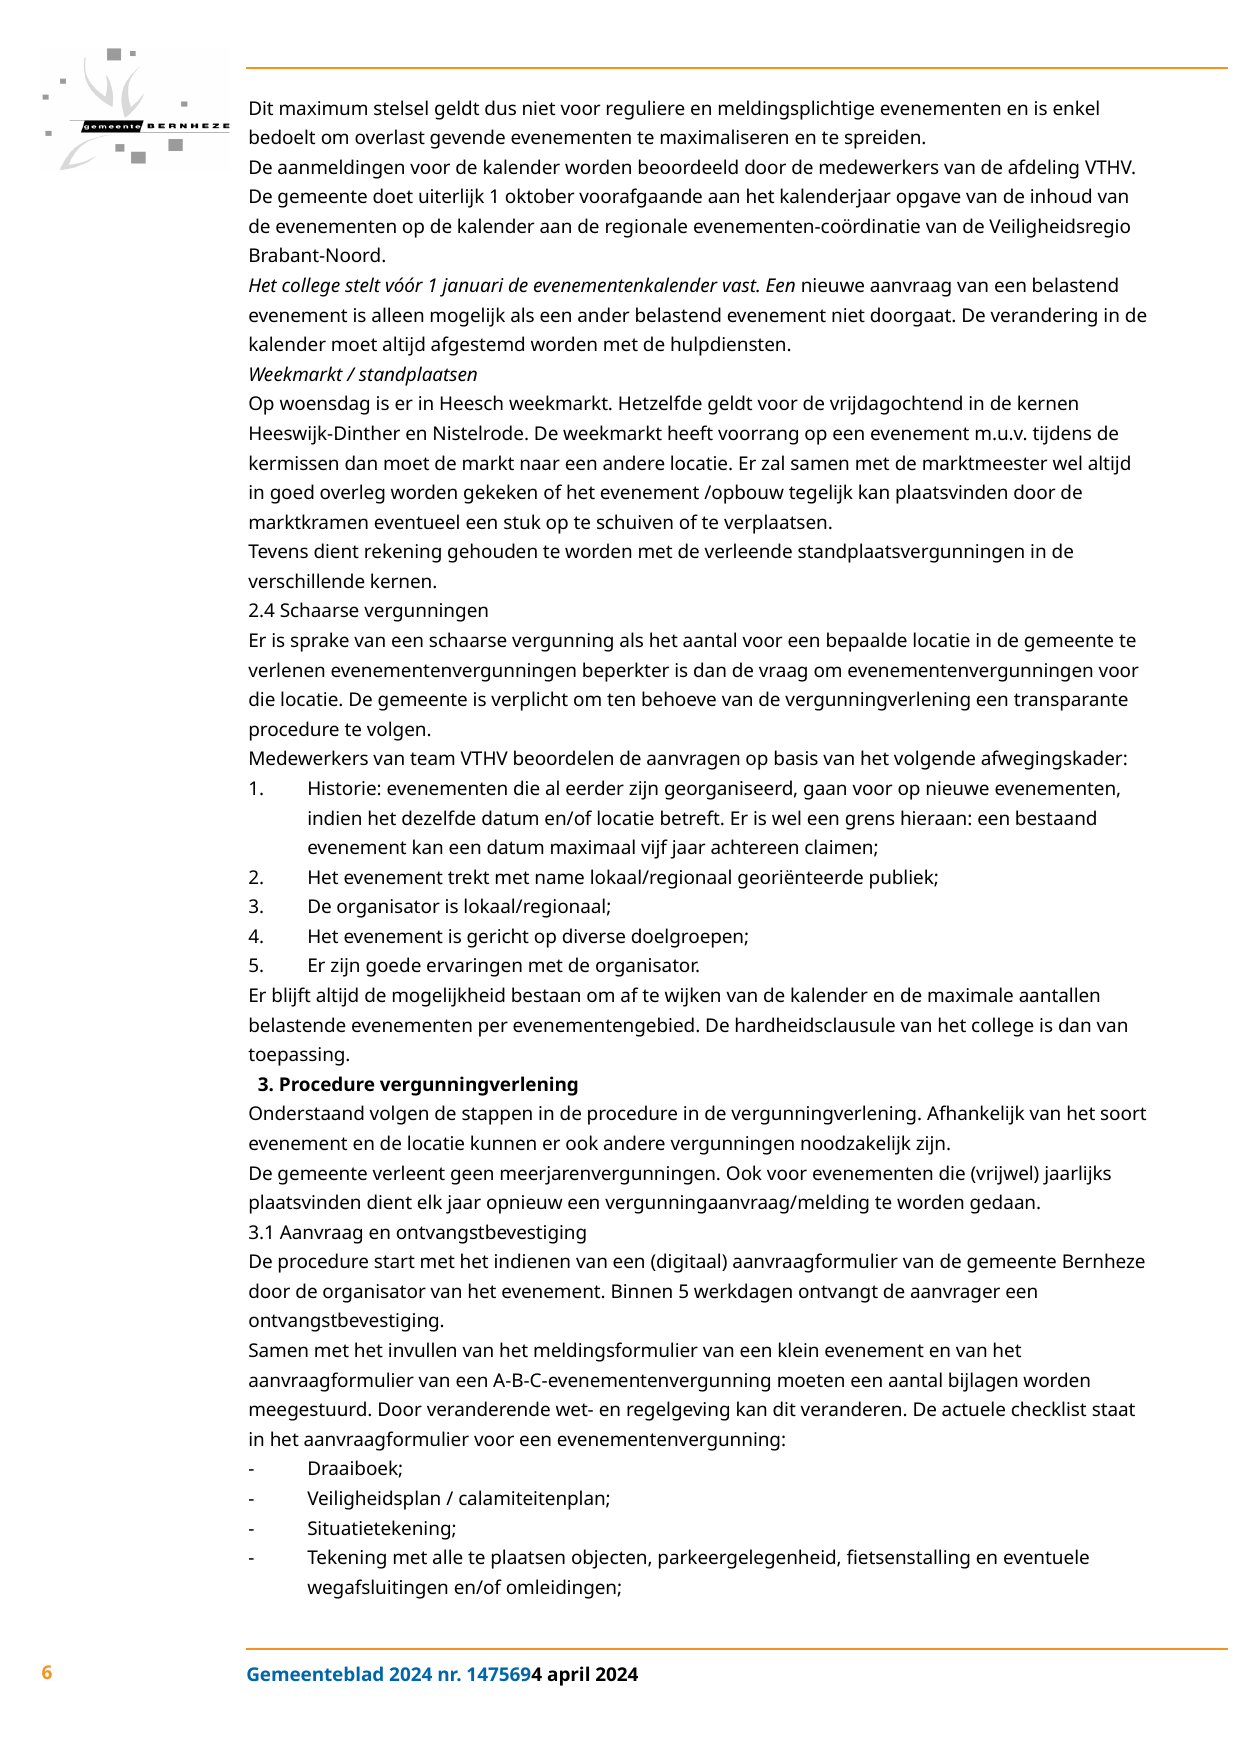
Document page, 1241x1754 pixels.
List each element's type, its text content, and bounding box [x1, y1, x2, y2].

text Weekmarkt / standplaatsen [248, 361, 1152, 387]
list Situatietekening; [248, 1515, 1152, 1541]
text Op woensdag is er in Heesch weekmarkt. Hetzelfde geldt voor de vrijdagochtend in de kernen Heeswijk-Dinther en Nistelrode. De weekmarkt heeft voorrang op een evenement m.u.v. tijdens de kermissen dan moet de markt naar een andere locatie. Er zal samen met de marktmeester wel altijd in goed overleg worden gekeken of het evenement /opbouw tegelijk kan plaatsvinden door de marktkramen eventueel een stuk op te schuiven of te verplaatsen. [248, 391, 1152, 535]
text De gemeente verleent geen meerjarenvergunningen. Ook voor evenementen die (vrijwel) jaarlijks plaatsvinden dient elk jaar opnieuw een vergunningaanvraag/melding te worden gedaan. [248, 1160, 1152, 1215]
text 3.1 Aanvraag en ontvangstbevestiging [248, 1219, 1152, 1245]
text Er is sprake van een schaarse vergunning als het aantal voor een bepaalde locatie in de gemeente te verlenen evenementenvergunningen beperkter is dan de vraag om evenementenvergunningen voor die locatie. De gemeente is verplicht om ten behoeve van de vergunningverlening een transparante procedure te volgen. [248, 627, 1152, 742]
list Tekening met alle te plaatsen objecten, parkeergelegenheid, fietsenstalling en eventuele wegafsluitingen en/of omleidingen; [248, 1544, 1152, 1600]
list Het evenement trekt met name lokaal/regionaal georiënteerde publiek; [248, 864, 1152, 890]
text Dit maximum stelsel geldt dus niet voor reguliere en meldingsplichtige evenementen en is enkel bedoelt om overlast gevende evenementen te maximaliseren en te spreiden. [248, 95, 1152, 150]
text Tevens dient rekening gehouden te worden met de verleende standplaatsvergunningen in de verschillende kernen. [248, 538, 1152, 594]
list Historie: evenementen die al eerder zijn georganiseerd, gaan voor op nieuwe evenementen, indien het dezelfde datum en/of locatie betreft. Er is wel een grens hieraan: een bestaand evenement kan een datum maximaal vijf jaar achtereen claimen; [248, 775, 1152, 860]
text De procedure start met het indienen van een (digitaal) aanvraagformulier van de gemeente Bernheze door de organisator van het evenement. Binnen 5 werkdagen ontvangt de aanvrager een ontvangstbevestiging. [248, 1248, 1152, 1333]
text 2.4 Schaarse vergunningen [248, 598, 1152, 623]
text Medewerkers van team VTHV beoordelen de aanvragen op basis van het volgende afwegingskader: [248, 746, 1152, 771]
list Draaiboek; [248, 1456, 1152, 1481]
text Er blijft altijd de mogelijkheid bestaan om af te wijken van de kalender en de maximale aantallen belastende evenementen per evenementengebied. De hardheidsclausule van het college is dan van toepassing. [248, 982, 1152, 1067]
list Het evenement is gericht op diverse doelgroepen; [248, 923, 1152, 949]
list Er zijn goede ervaringen met de organisator. [248, 953, 1152, 978]
text Samen met het invullen van het meldingsformulier van een klein evenement en van het aanvraagformulier van een A-B-C-evenementenvergunning moeten een aantal bijlagen worden meegestuurd. Door veranderende wet- en regelgeving kan dit veranderen. De actuele checklist staat in het aanvraagformulier voor een evenementenvergunning: [248, 1337, 1152, 1452]
text 3. Procedure vergunningverlening [248, 1071, 1152, 1097]
list Veiligheidsplan / calamiteitenplan; [248, 1485, 1152, 1511]
picture [41, 47, 231, 172]
list De organisator is lokaal/regionaal; [248, 893, 1152, 919]
text De aanmeldingen voor de kalender worden beoordeeld door de medewerkers van de afdeling VTHV. De gemeente doet uiterlijk 1 oktober voorafgaande aan het kalenderjaar opgave van de inhoud van de evenementen op de kalender aan de regionale evenementen-coördinatie van de Veiligheidsregio Brabant-Noord. [248, 154, 1152, 268]
text Het college stelt vóór 1 januari de evenementenkalender vast. Een nieuwe aanvraag van een belastend evenement is alleen mogelijk als een ander belastend evenement niet doorgaat. De verandering in de kalender moet altijd afgestemd worden met de hulpdiensten. [248, 272, 1152, 357]
text Onderstaand volgen de stappen in de procedure in de vergunningverlening. Afhankelijk van het soort evenement en de locatie kunnen er ook andere vergunningen noodzakelijk zijn. [248, 1101, 1152, 1156]
